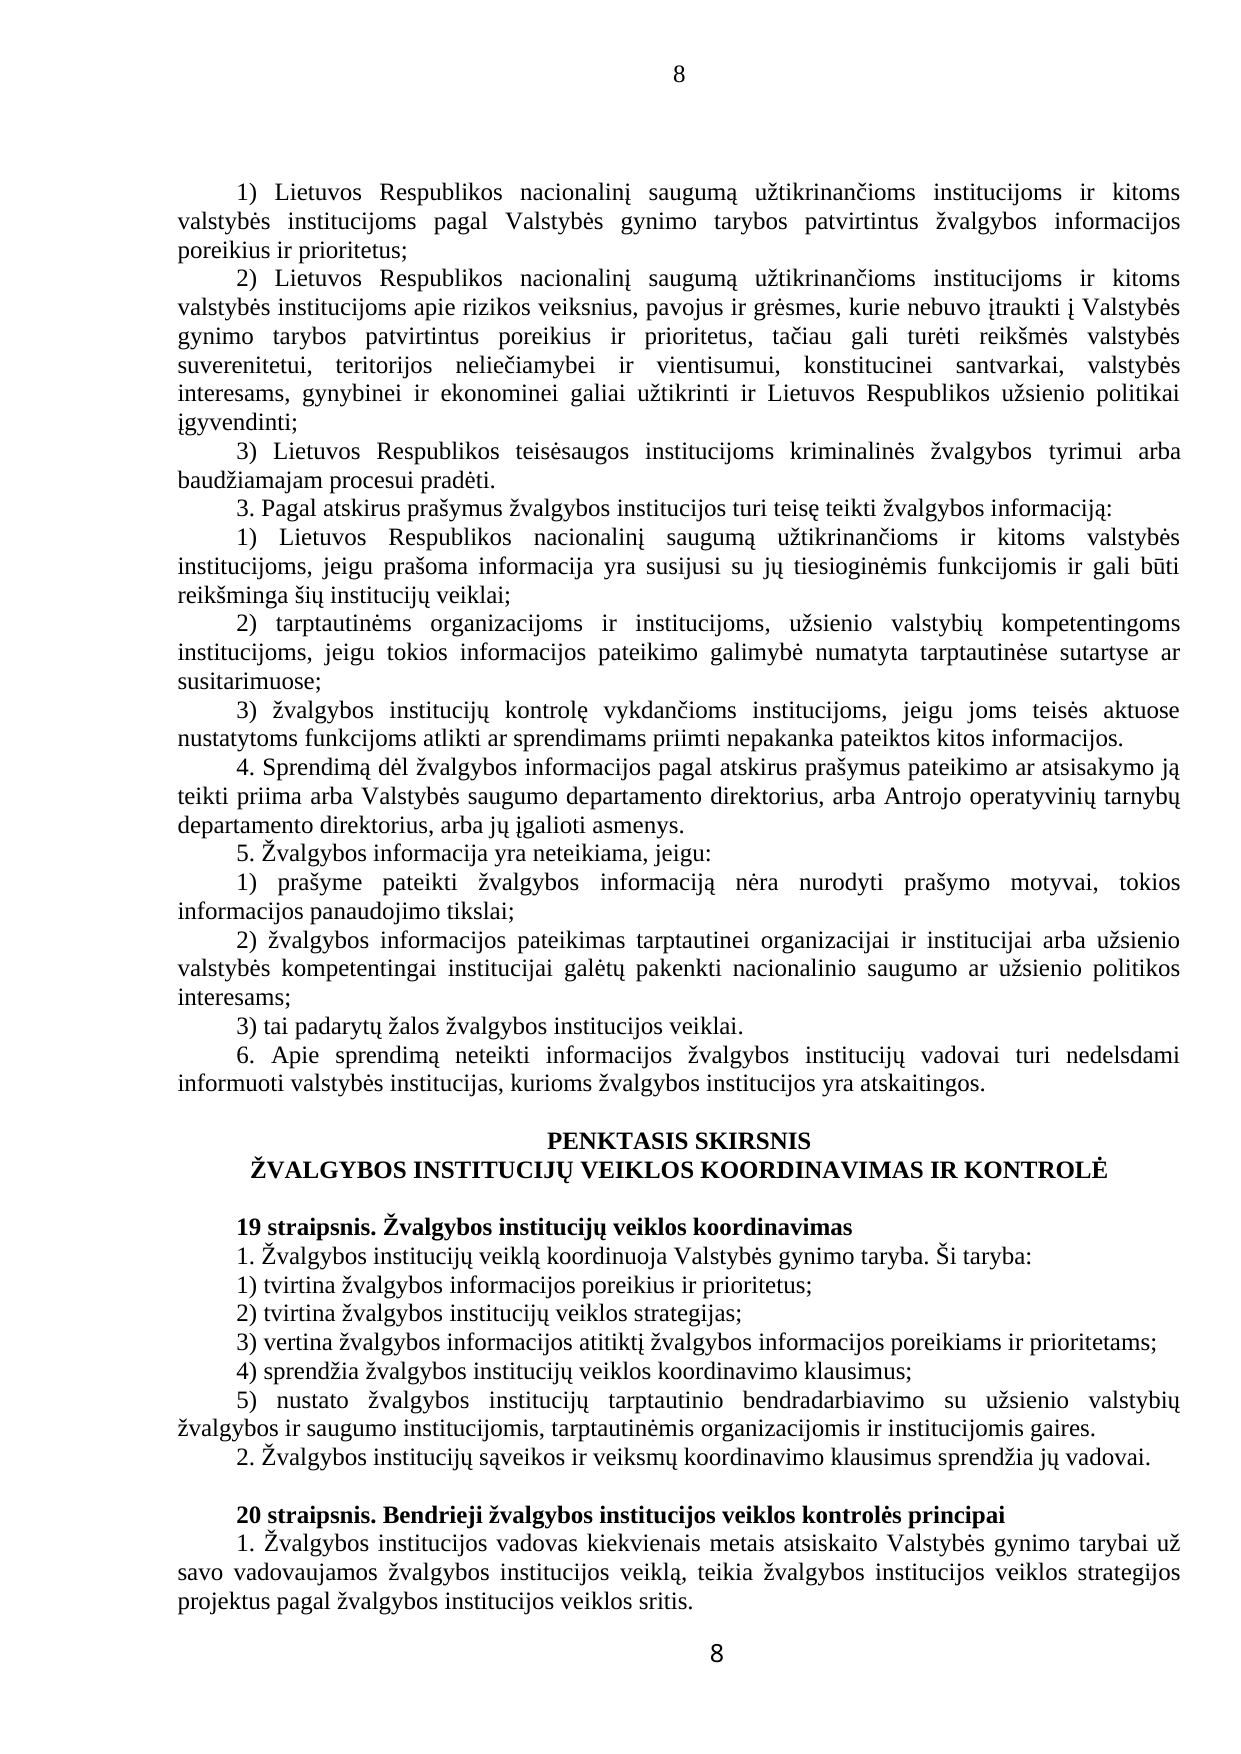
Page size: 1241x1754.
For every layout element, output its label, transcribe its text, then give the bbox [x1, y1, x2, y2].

text 4) sprendžia žvalgybos institucijų veiklos koordinavimo klausimus; [177, 1356, 1181, 1385]
text 1) Lietuvos Respublikos nacionalinį saugumą užtikrinančioms ir kitoms valstybės institucijoms, jeigu prašoma informacija yra susijusi su jų tiesioginėmis funkcijomis ir gali būti reikšminga šių institucijų veiklai; [177, 522, 1181, 608]
text 2) tarptautinėms organizacijoms ir institucijoms, užsienio valstybių kompetentingoms institucijoms, jeigu tokios informacijos pateikimo galimybė numatyta tarptautinėse sutartyse ar susitarimuose; [177, 608, 1181, 695]
text 1. Žvalgybos institucijos vadovas kiekvienais metais atsiskaito Valstybės gynimo tarybai už savo vadovaujamos žvalgybos institucijos veiklą, teikia žvalgybos institucijos veiklos strategijos projektus pagal žvalgybos institucijos veiklos sritis. [177, 1528, 1181, 1615]
text 2) žvalgybos informacijos pateikimas tarptautinei organizacijai ir institucijai arba užsienio valstybės kompetentingai institucijai galėtų pakenkti nacionalinio saugumo ar užsienio politikos interesams; [177, 925, 1181, 1011]
text 3) Lietuvos Respublikos teisėsaugos institucijoms kriminalinės žvalgybos tyrimui arba baudžiamajam procesui pradėti. [177, 436, 1181, 493]
text ŽVALGYBOS INSTITUCIJŲ VEIKLOS KOORDINAVIMAS IR KONTROLĖ [177, 1155, 1181, 1183]
text 19 straipsnis. Žvalgybos institucijų veiklos koordinavimas [177, 1212, 1181, 1241]
text 6. Apie sprendimą neteikti informacijos žvalgybos institucijų vadovai turi nedelsdami informuoti valstybės institucijas, kurioms žvalgybos institucijos yra atskaitingos. [177, 1040, 1181, 1097]
text 3. Pagal atskirus prašymus žvalgybos institucijos turi teisę teikti žvalgybos informaciją: [177, 493, 1181, 522]
text 5. Žvalgybos informacija yra neteikiama, jeigu: [177, 838, 1181, 867]
text 20 straipsnis. Bendrieji žvalgybos institucijos veiklos kontrolės principai [177, 1500, 1181, 1528]
text 4. Sprendimą dėl žvalgybos informacijos pagal atskirus prašymus pateikimo ar atsisakymo ją teikti priima arba Valstybės saugumo departamento direktorius, arba Antrojo operatyvinių tarnybų departamento direktorius, arba jų įgalioti asmenys. [177, 752, 1181, 838]
text 3) tai padarytų žalos žvalgybos institucijos veiklai. [177, 1011, 1181, 1040]
text PENKTASIS SKIRSNIS [177, 1126, 1181, 1155]
text 2) tvirtina žvalgybos institucijų veiklos strategijas; [177, 1298, 1181, 1327]
text 3) žvalgybos institucijų kontrolę vykdančioms institucijoms, jeigu joms teisės aktuose nustatytoms funkcijoms atlikti ar sprendimams priimti nepakanka pateiktos kitos informacijos. [177, 695, 1181, 752]
text 1) prašyme pateikti žvalgybos informaciją nėra nurodyti prašymo motyvai, tokios informacijos panaudojimo tikslai; [177, 867, 1181, 925]
text 5) nustato žvalgybos institucijų tarptautinio bendradarbiavimo su užsienio valstybių žvalgybos ir saugumo institucijomis, tarptautinėmis organizacijomis ir institucijomis gaires. [177, 1385, 1181, 1442]
text 1) tvirtina žvalgybos informacijos poreikius ir prioritetus; [177, 1270, 1181, 1298]
text 2) Lietuvos Respublikos nacionalinį saugumą užtikrinančioms institucijoms ir kitoms valstybės institucijoms apie rizikos veiksnius, pavojus ir grėsmes, kurie nebuvo įtraukti į Valstybės gynimo tarybos patvirtintus poreikius ir prioritetus, tačiau gali turėti reikšmės valstybės suverenitetui, teritorijos neliečiamybei ir vientisumui, konstitucinei santvarkai, valstybės interesams, gynybinei ir ekonominei galiai užtikrinti ir Lietuvos Respublikos užsienio politikai įgyvendinti; [177, 263, 1181, 436]
text 3) vertina žvalgybos informacijos atitiktį žvalgybos informacijos poreikiams ir prioritetams; [177, 1327, 1181, 1356]
text 1. Žvalgybos institucijų veiklą koordinuoja Valstybės gynimo taryba. Ši taryba: [177, 1241, 1181, 1270]
text 1) Lietuvos Respublikos nacionalinį saugumą užtikrinančioms institucijoms ir kitoms valstybės institucijoms pagal Valstybės gynimo tarybos patvirtintus žvalgybos informacijos poreikius ir prioritetus; [177, 177, 1181, 263]
text 2. Žvalgybos institucijų sąveikos ir veiksmų koordinavimo klausimus sprendžia jų vadovai. [177, 1442, 1181, 1471]
